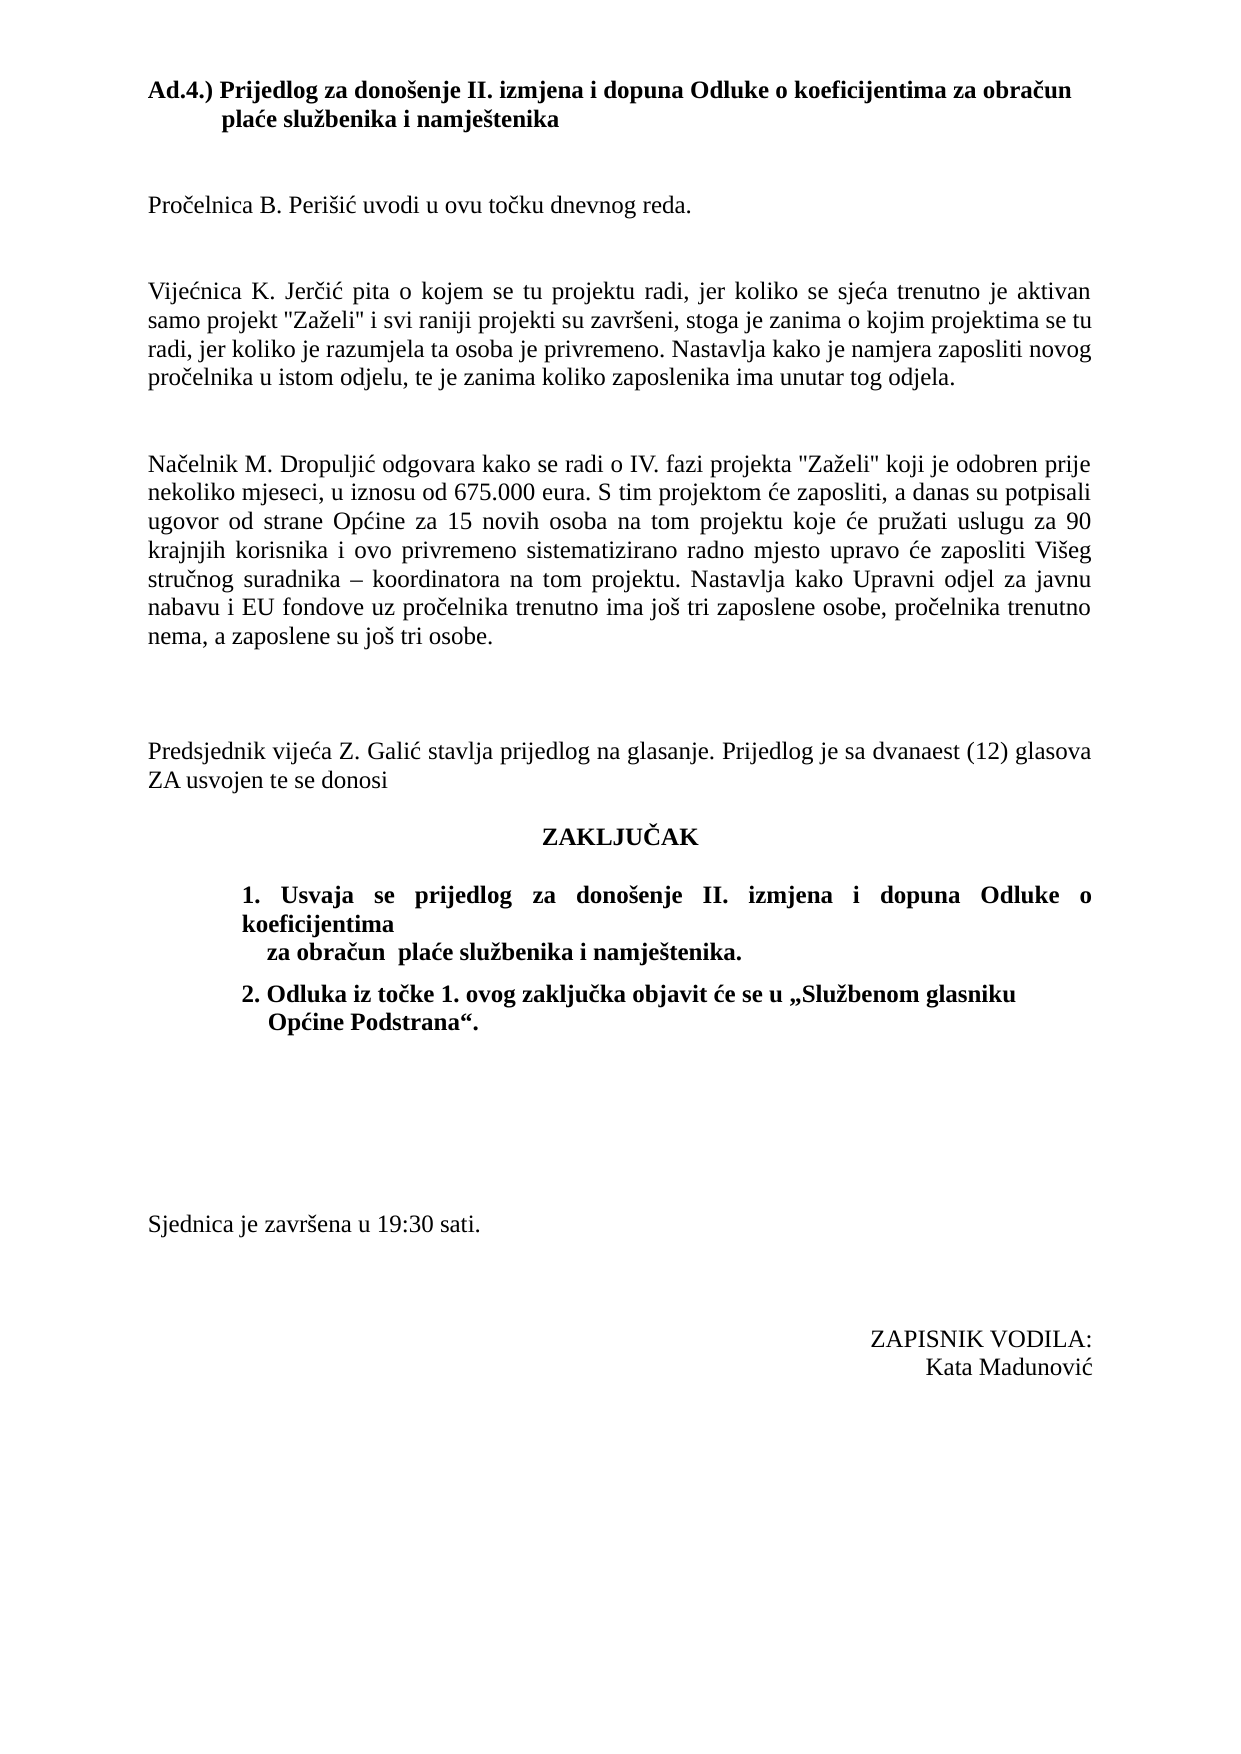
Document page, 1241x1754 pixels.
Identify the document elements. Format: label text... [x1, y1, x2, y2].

text ZAKLJUČAK [148, 822, 1092, 851]
text Vijećnica K. Jerčić pita o kojem se tu projektu radi, jer koliko se sjeća trenutno je aktivan samo projekt ''Zaželi'' i svi raniji projekti su završeni, stoga je zanima o kojim projektima se tu radi, jer koliko je razumjela ta osoba je privremeno. Nastavlja kako je namjera zaposliti novog pročelnika u istom odjelu, te je zanima koliko zaposlenika ima unutar tog odjela. [148, 276, 1092, 391]
text Sjednica je završena u 19:30 sati. [148, 1209, 1092, 1237]
text 1. Usvaja se prijedlog za donošenje II. izmjena i dopuna Odluke o koeficijentima [242, 880, 1092, 937]
text Kata Madunović [148, 1352, 1092, 1381]
text plaće službenika i namještenika [148, 104, 1092, 132]
text ZAPISNIK VODILA: [148, 1324, 1092, 1352]
text Pročelnica B. Perišić uvodi u ovu točku dnevnog reda. [148, 190, 1092, 219]
text Predsjednik vijeća Z. Galić stavlja prijedlog na glasanje. Prijedlog je sa dvanaest (12) glasova ZA usvojen te se donosi [148, 736, 1092, 794]
text Ad.4.) Prijedlog za donošenje II. izmjena i dopuna Odluke o koeficijentima za obračun [148, 75, 1092, 104]
text Općine Podstrana“. [243, 1007, 1092, 1036]
text 2. Odluka iz točke 1. ovog zaključka objavit će se u „Službenom glasniku [241, 979, 1092, 1007]
text Načelnik M. Dropuljić odgovara kako se radi o IV. fazi projekta ''Zaželi'' koji je odobren prije nekoliko mjeseci, u iznosu od 675.000 eura. S tim projektom će zaposliti, a danas su potpisali ugovor od strane Općine za 15 novih osoba na tom projektu koje će pružati uslugu za 90 krajnjih korisnika i ovo privremeno sistematizirano radno mjesto upravo će zaposliti Višeg stručnog suradnika – koordinatora na tom projektu. Nastavlja kako Upravni odjel za javnu nabavu i EU fondove uz pročelnika trenutno ima još tri zaposlene osobe, pročelnika trenutno nema, a zaposlene su još tri osobe. [148, 449, 1092, 650]
text za obračun plaće službenika i namještenika. [242, 937, 1092, 966]
